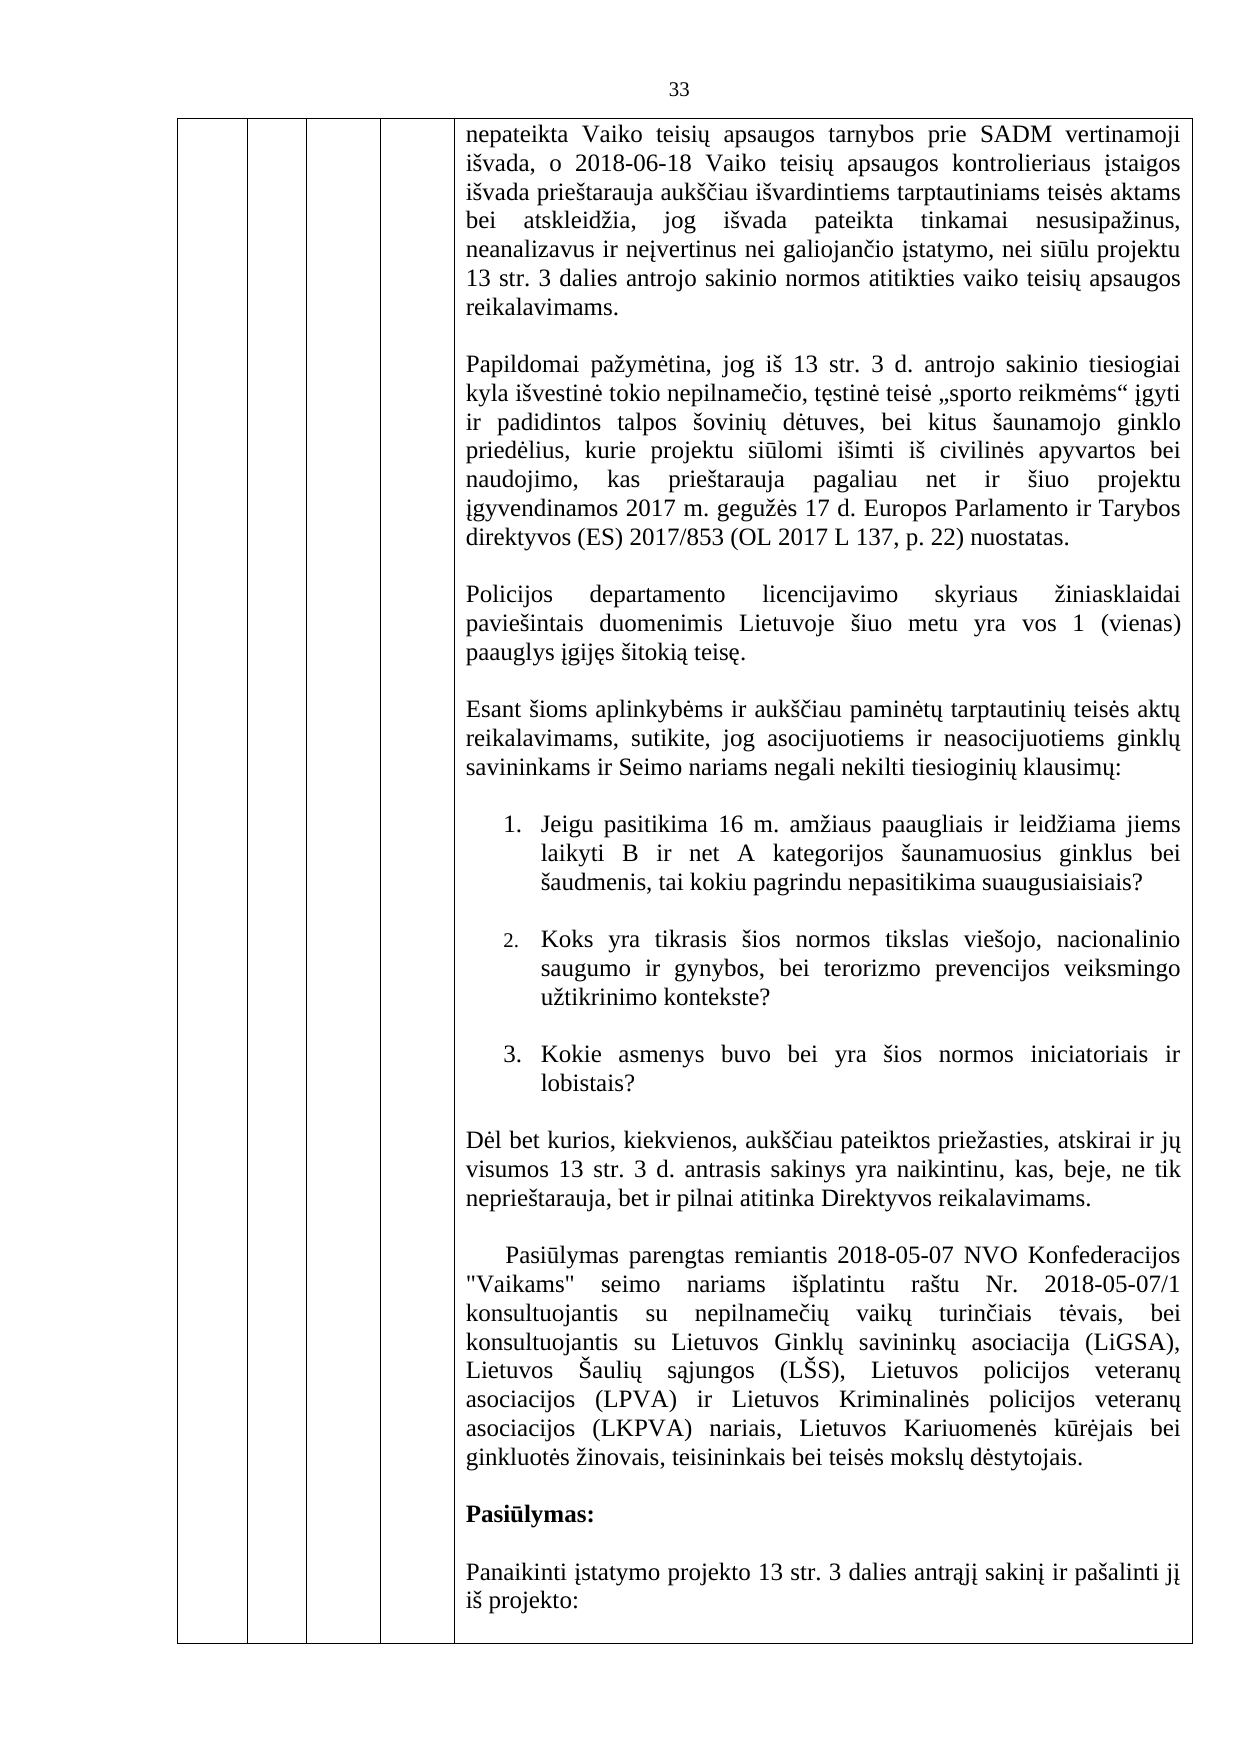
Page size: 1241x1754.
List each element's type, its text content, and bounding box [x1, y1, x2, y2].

table_cell nepateikta Vaiko teisių apsaugos tarnybos prie SADM vertinamoji išvada, o 2018-06-18 Vaiko teisių apsaugos kontrolieriaus įstaigos išvada prieštarauja aukščiau išvardintiems tarptautiniams teisės aktams bei atskleidžia, jog išvada pateikta tinkamai nesusipažinus, neanalizavus ir neįvertinus nei galiojančio įstatymo, nei siūlu projektu 13 str. 3 dalies antrojo sakinio normos atitikties vaiko teisių apsaugos reikalavimams. Papildomai pažymėtina, jog iš 13 str. 3 d. antrojo sakinio tiesiogiai kyla išvestinė tokio nepilnamečio, tęstinė teisė „sporto reikmėms“ įgyti ir padidintos talpos šovinių dėtuves, bei kitus šaunamojo ginklo priedėlius, kurie projektu siūlomi išimti iš civilinės apyvartos bei naudojimo, kas prieštarauja pagaliau net ir šiuo projektu įgyvendinamos 2017 m. gegužės 17 d. Europos Parlamento ir Tarybos direktyvos (ES) 2017/853 (OL 2017 L 137, p. 22) nuostatas. Policijos departamento licencijavimo skyriaus žiniasklaidai paviešintais duomenimis Lietuvoje šiuo metu yra vos 1 (vienas) paauglys įgijęs šitokią teisę. Esant šioms aplinkybėms ir aukščiau paminėtų tarptautinių teisės aktų reikalavimams, sutikite, jog asocijuotiems ir neasocijuotiems ginklų savininkams ir Seimo nariams negali nekilti tiesioginių klausimų: Jeigu pasitikima 16 m. amžiaus paaugliais ir leidžiama jiems laikyti B ir net A kategorijos šaunamuosius ginklus bei šaudmenis, tai kokiu pagrindu nepasitikima suaugusiaisiais? Koks yra tikrasis šios normos tikslas viešojo, nacionalinio saugumo ir gynybos, bei terorizmo prevencijos veiksmingo užtikrinimo kontekste? Kokie asmenys buvo bei yra šios normos iniciatoriais ir lobistais? Dėl bet kurios, kiekvienos, aukščiau pateiktos priežasties, atskirai ir jų visumos 13 str. 3 d. antrasis sakinys yra naikintinu, kas, beje, ne tik neprieštarauja, bet ir pilnai atitinka Direktyvos reikalavimams. Pasiūlymas parengtas remiantis 2018-05-07 NVO Konfederacijos "Vaikams" seimo nariams išplatintu raštu Nr. 2018-05-07/1 konsultuojantis su nepilnamečių vaikų turinčiais tėvais, bei konsultuojantis su Lietuvos Ginklų savininkų asociacija (LiGSA), Lietuvos Šaulių sąjungos (LŠS), Lietuvos policijos veteranų asociacijos (LPVA) ir Lietuvos Kriminalinės policijos veteranų asociacijos (LKPVA) nariais, Lietuvos Kariuomenės kūrėjais bei ginkluotės žinovais, teisininkais bei teisės mokslų dėstytojais. Pasiūlymas: Panaikinti įstatymo projekto 13 str. 3 dalies antrąjį sakinį ir pašalinti jį iš projekto: [455, 119, 1192, 1643]
table_cell [248, 119, 306, 1643]
table_cell [381, 119, 454, 1643]
table_cell [178, 119, 247, 1643]
table_cell [307, 119, 380, 1643]
